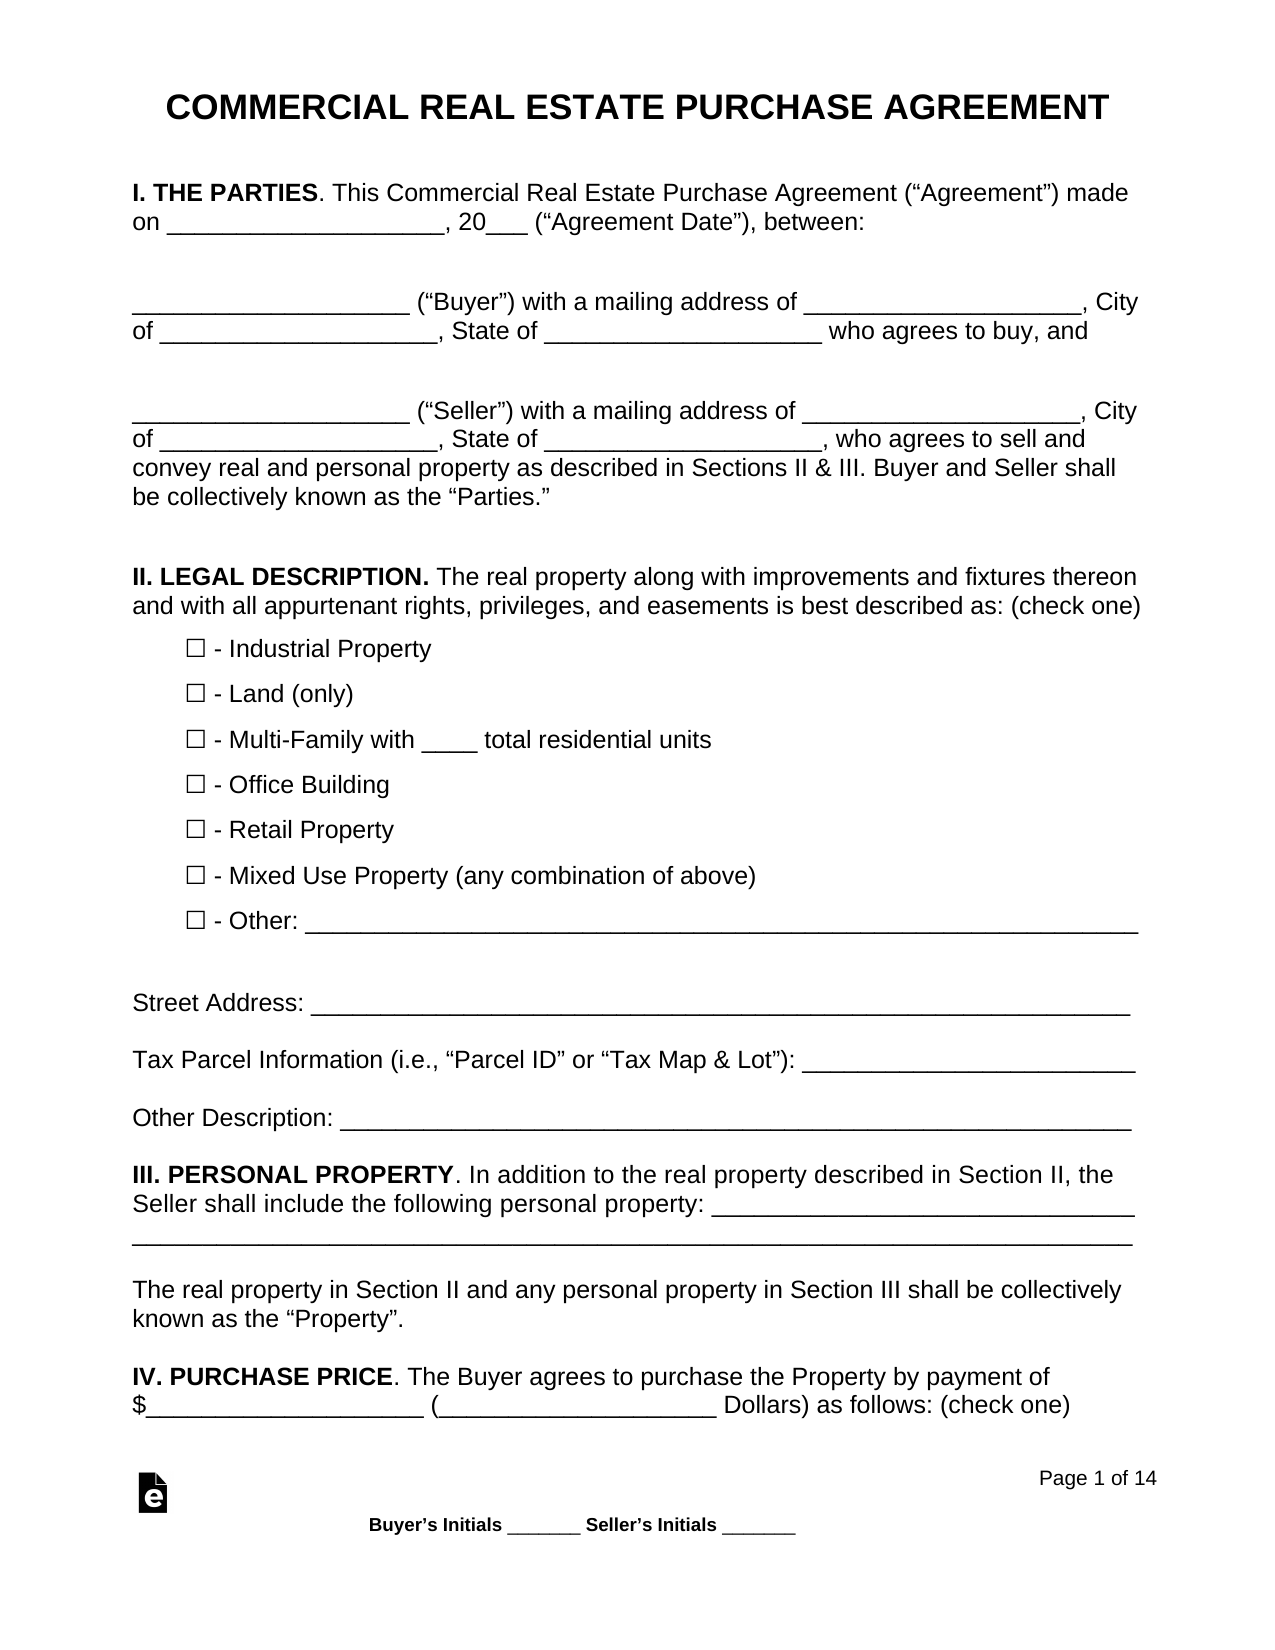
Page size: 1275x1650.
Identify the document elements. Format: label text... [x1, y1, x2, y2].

text ☐ - Industrial Property [184, 631, 1143, 665]
text IV. PURCHASE PRICE. The Buyer agrees to purchase the Property by payment of $____________________ (____________________ Dollars) as follows: (check one) [132, 1362, 1143, 1419]
text ____________________ (“Seller”) with a mailing address of ____________________, City of ____________________, State of ____________________, who agrees to sell and convey real and personal property as described in Sections II & III. Buyer and Seller shall be collectively known as the “Parties.” [132, 396, 1143, 511]
text ☐ - Land (only) [184, 676, 1143, 710]
text ☐ - Mixed Use Property (any combination of above) [184, 857, 1143, 891]
text Street Address: ___________________________________________________________ [132, 988, 1143, 1017]
text ☐ - Multi-Family with ____ total residential units [184, 721, 1143, 755]
text ____________________ (“Buyer”) with a mailing address of ____________________, City of ____________________, State of ____________________ who agrees to buy, and [132, 287, 1143, 344]
text The real property in Section II and any personal property in Section III shall be collectively known as the “Property”. [132, 1275, 1143, 1333]
text COMMERCIAL REAL ESTATE PURCHASE AGREEMENT [132, 86, 1143, 127]
text _______________________________________________________________________ [132, 1218, 1143, 1247]
text Tax Parcel Information (i.e., “Parcel ID” or “Tax Map & Lot”): ________________________ [132, 1045, 1143, 1074]
text ☐ - Other: ____________________________________________________________ [184, 903, 1143, 937]
text I. THE PARTIES. This Commercial Real Estate Purchase Agreement (“Agreement”) made on ____________________, 20___ (“Agreement Date”), between: [132, 178, 1143, 236]
text ☐ - Office Building [184, 767, 1143, 801]
text ☐ - Retail Property [184, 812, 1143, 846]
text Other Description: _________________________________________________________ [132, 1103, 1143, 1132]
text II. LEGAL DESCRIPTION. The real property along with improvements and fixtures thereon and with all appurtenant rights, privileges, and easements is best described as: (check one) [132, 562, 1143, 619]
text III. PERSONAL PROPERTY. In addition to the real property described in Section II, the Seller shall include the following personal property: ______________________________ [132, 1160, 1143, 1218]
